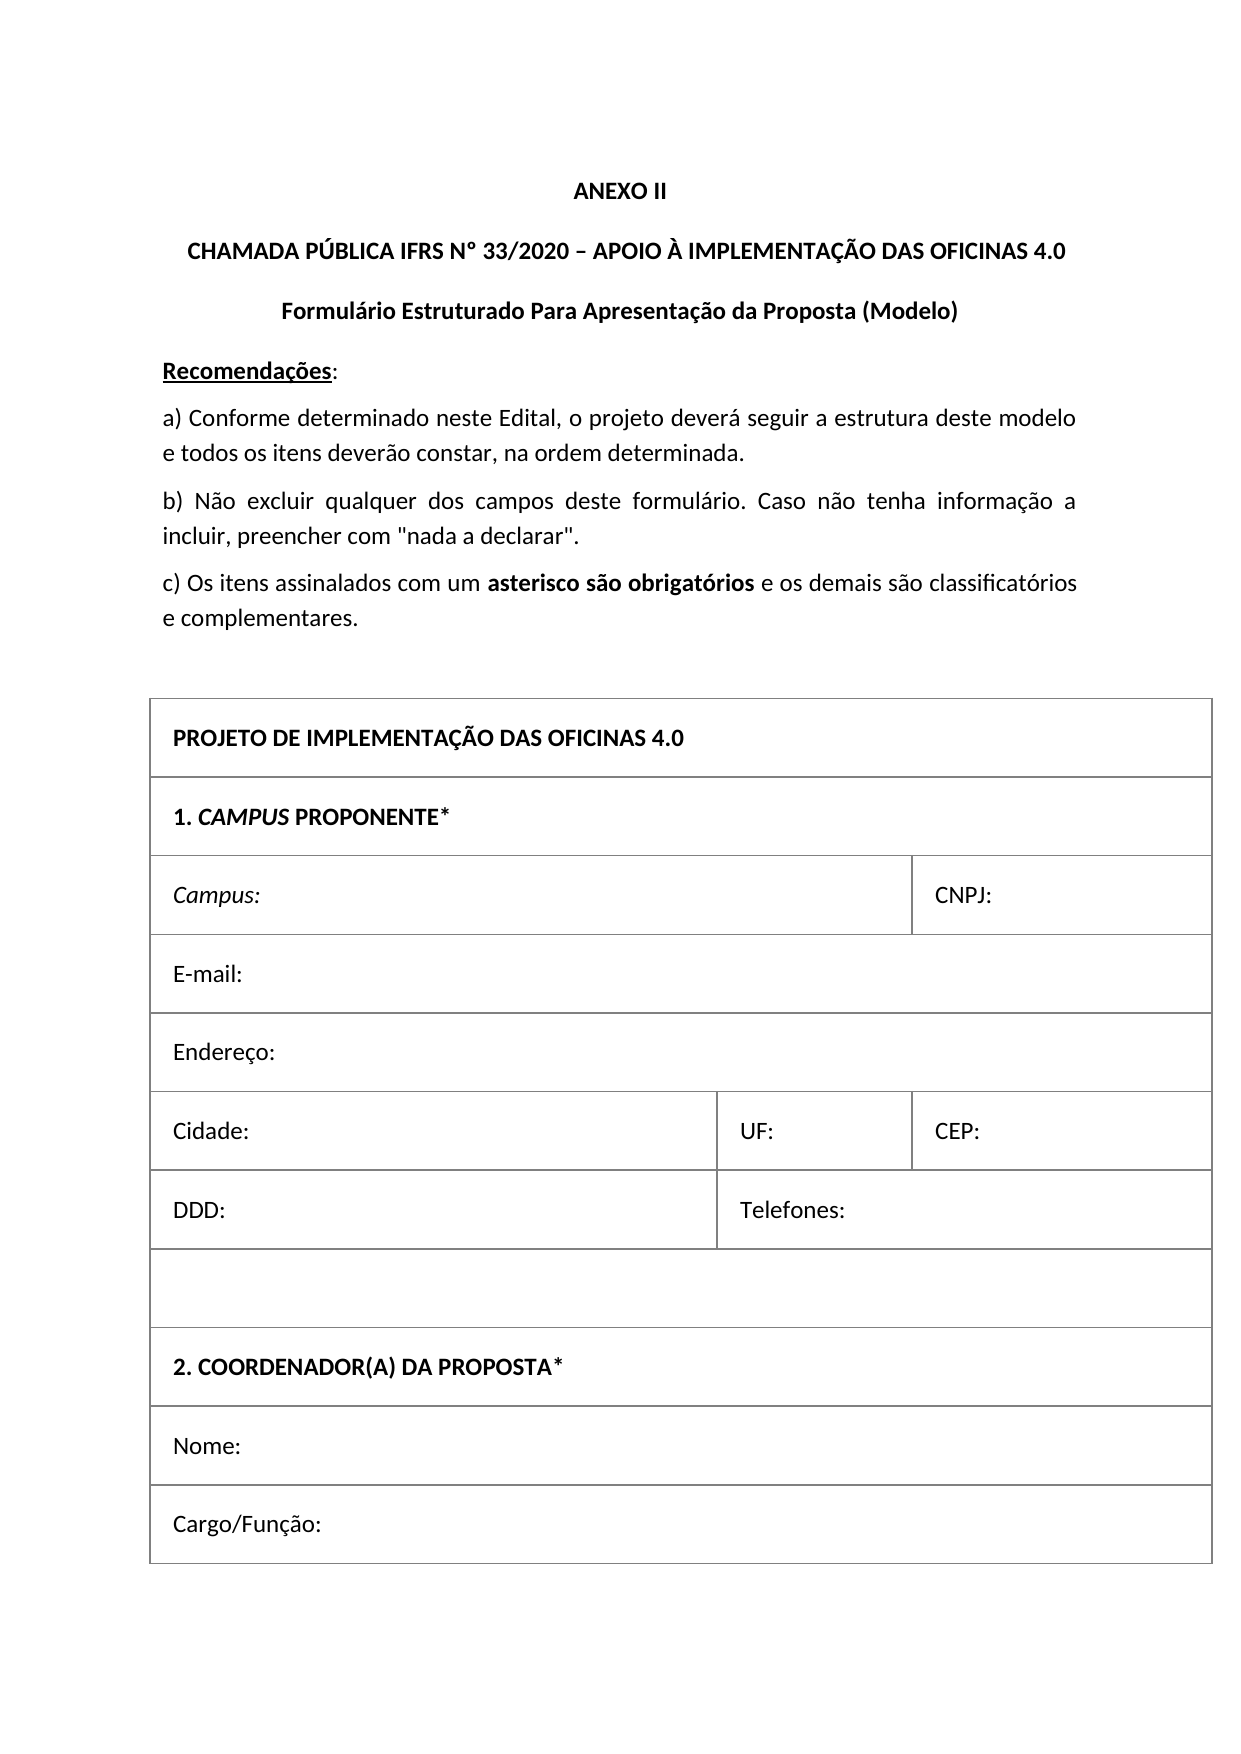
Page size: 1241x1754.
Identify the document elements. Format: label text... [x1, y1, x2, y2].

text ANEXO II [150, 175, 1090, 206]
text a) Conforme determinado neste Edital, o projeto deverá seguir a estrutura deste modelo e todos os itens deverão constar, na ordem determinada. [162, 402, 1078, 468]
table_cell CNPJ: [913, 856, 1211, 933]
table_cell Endereço: [151, 1014, 1211, 1091]
table_cell 2. COORDENADOR(A) DA PROPOSTA* [151, 1328, 1211, 1405]
table_cell Nome: [151, 1407, 1211, 1484]
table_cell 1. CAMPUS PROPONENTE* [151, 778, 1211, 855]
text b) Não excluir qualquer dos campos deste formulário. Caso não tenha informação a incluir, preencher com "nada a declarar". [162, 485, 1078, 551]
text c) Os itens assinalados com um asterisco são obrigatórios e os demais são classificatórios e complementares. [162, 567, 1078, 633]
table_cell CEP: [913, 1092, 1211, 1169]
text CHAMADA PÚBLICA IFRS Nº 33/2020 – APOIO À IMPLEMENTAÇÃO DAS OFICINAS 4.0 [150, 235, 1104, 266]
table_cell Cargo/Função: [151, 1486, 1211, 1563]
table_cell UF: [718, 1092, 911, 1169]
table_cell [151, 1250, 1211, 1327]
text Recomendações: [162, 355, 1078, 386]
table_header PROJETO DE IMPLEMENTAÇÃO DAS OFICINAS 4.0 [151, 699, 1211, 776]
table_cell Campus: [151, 856, 911, 933]
table_cell Cidade: [151, 1092, 716, 1169]
table_cell E-mail: [151, 935, 1211, 1012]
table_cell Telefones: [718, 1171, 1211, 1248]
table_cell DDD: [151, 1171, 716, 1248]
text Formulário Estruturado Para Apresentação da Proposta (Modelo) [150, 295, 1090, 326]
